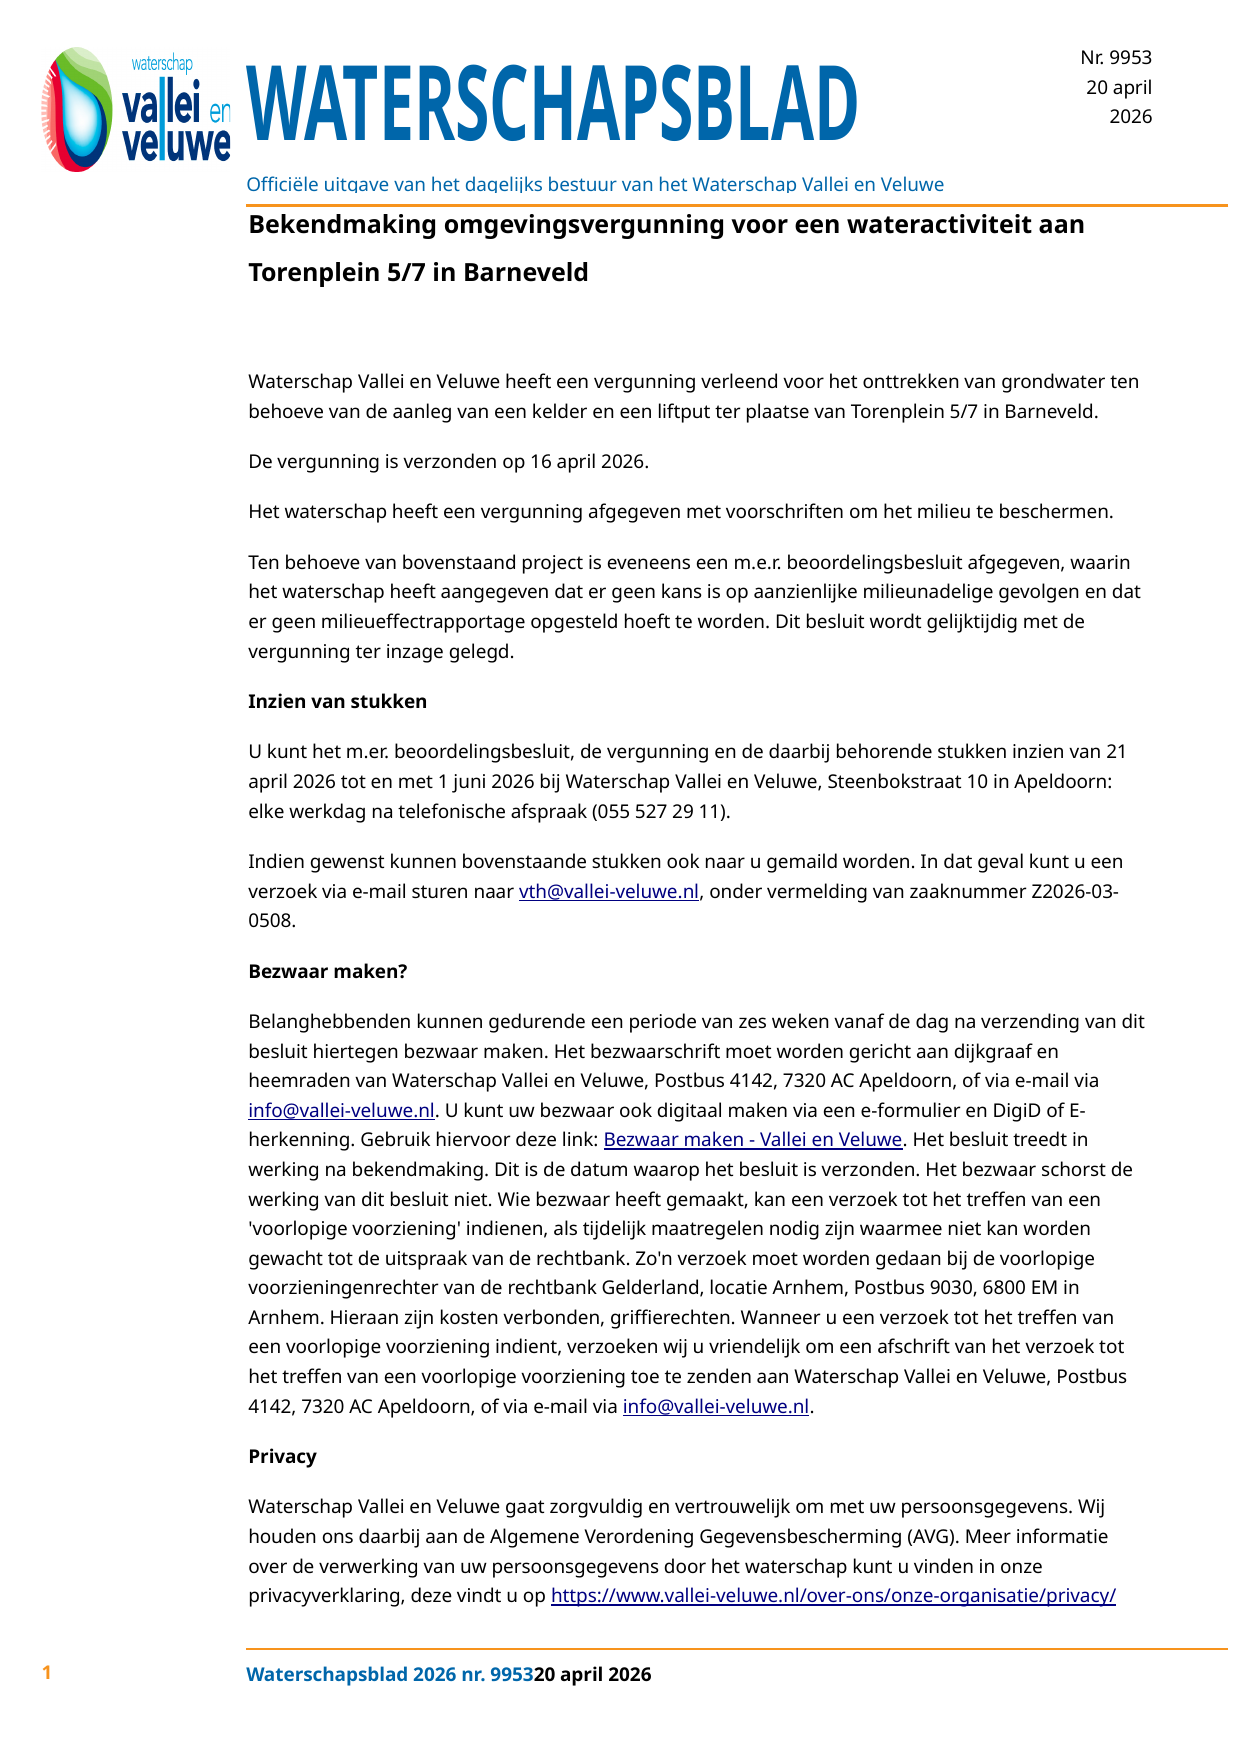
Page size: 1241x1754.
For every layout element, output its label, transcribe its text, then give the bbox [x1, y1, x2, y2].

text Bekendmaking omgevingsvergunning voor een wateractiviteit aan Torenplein 5/7 in Barneveld [248, 207, 1152, 288]
text U kunt het m.er. beoordelingsbesluit, de vergunning en de daarbij behorende stukken inzien van 21 april 2026 tot en met 1 juni 2026 bij Waterschap Vallei en Veluwe, Steenbokstraat 10 in Apeldoorn: elke werkdag na telefonische afspraak (055 527 29 11). [248, 739, 1152, 824]
text Het waterschap heeft een vergunning afgegeven met voorschriften om het milieu te beschermen. [248, 499, 1152, 524]
text Waterschap Vallei en Veluwe heeft een vergunning verleend voor het onttrekken van grondwater ten behoeve van de aanleg van een kelder en een liftput ter plaatse van Torenplein 5/7 in Barneveld. [248, 368, 1152, 424]
text Belanghebbenden kunnen gedurende een periode van zes weken vanaf de dag na verzending van dit besluit hiertegen bezwaar maken. Het bezwaarschrift moet worden gericht aan dijkgraaf en heemraden van Waterschap Vallei en Veluwe, Postbus 4142, 7320 AC Apeldoorn, of via e-mail via info@vallei-veluwe.nl. U kunt uw bezwaar ook digitaal maken via een e-formulier en DigiD of E-herkenning. Gebruik hiervoor deze link: Bezwaar maken - Vallei en Veluwe. Het besluit treedt in werking na bekendmaking. Dit is de datum waarop het besluit is verzonden. Het bezwaar schorst de werking van dit besluit niet. Wie bezwaar heeft gemaakt, kan een verzoek tot het treffen van een 'voorlopige voorziening' indienen, als tijdelijk maatregelen nodig zijn waarmee niet kan worden gewacht tot de uitspraak van de rechtbank. Zo'n verzoek moet worden gedaan bij de voorlopige voorzieningenrechter van de rechtbank Gelderland, locatie Arnhem, Postbus 9030, 6800 EM in Arnhem. Hieraan zijn kosten verbonden, griffierechten. Wanneer u een verzoek tot het treffen van een voorlopige voorziening indient, verzoeken wij u vriendelijk om een afschrift van het verzoek tot het treffen van een voorlopige voorziening toe te zenden aan Waterschap Vallei en Veluwe, Postbus 4142, 7320 AC Apeldoorn, of via e-mail via info@vallei-veluwe.nl. [248, 1008, 1152, 1419]
text De vergunning is verzonden op 16 april 2026. [248, 448, 1152, 474]
text Bezwaar maken? [248, 958, 1152, 984]
picture [41, 47, 231, 172]
text Ten behoeve van bovenstaand project is eveneens een m.e.r. beoordelingsbesluit afgegeven, waarin het waterschap heeft aangegeven dat er geen kans is op aanzienlijke milieunadelige gevolgen en dat er geen milieueffectrapportage opgesteld hoeft te worden. Dit besluit wordt gelijktijdig met de vergunning ter inzage gelegd. [248, 549, 1152, 664]
text Waterschap Vallei en Veluwe gaat zorgvuldig en vertrouwelijk om met uw persoonsgegevens. Wij houden ons daarbij aan de Algemene Verordening Gegevensbescherming (AVG). Meer informatie over de verwerking van uw persoonsgegevens door het waterschap kunt u vinden in onze privacyverklaring, deze vindt u op https://www.vallei-veluwe.nl/over-ons/onze-organisatie/privacy/ [248, 1494, 1152, 1608]
text Privacy [248, 1443, 1152, 1469]
text Indien gewenst kunnen bovenstaande stukken ook naar u gemaild worden. In dat geval kunt u een verzoek via e-mail sturen naar vth@vallei-veluwe.nl, onder vermelding van zaaknummer Z2026-03-0508. [248, 848, 1152, 933]
text Inzien van stukken [248, 688, 1152, 714]
